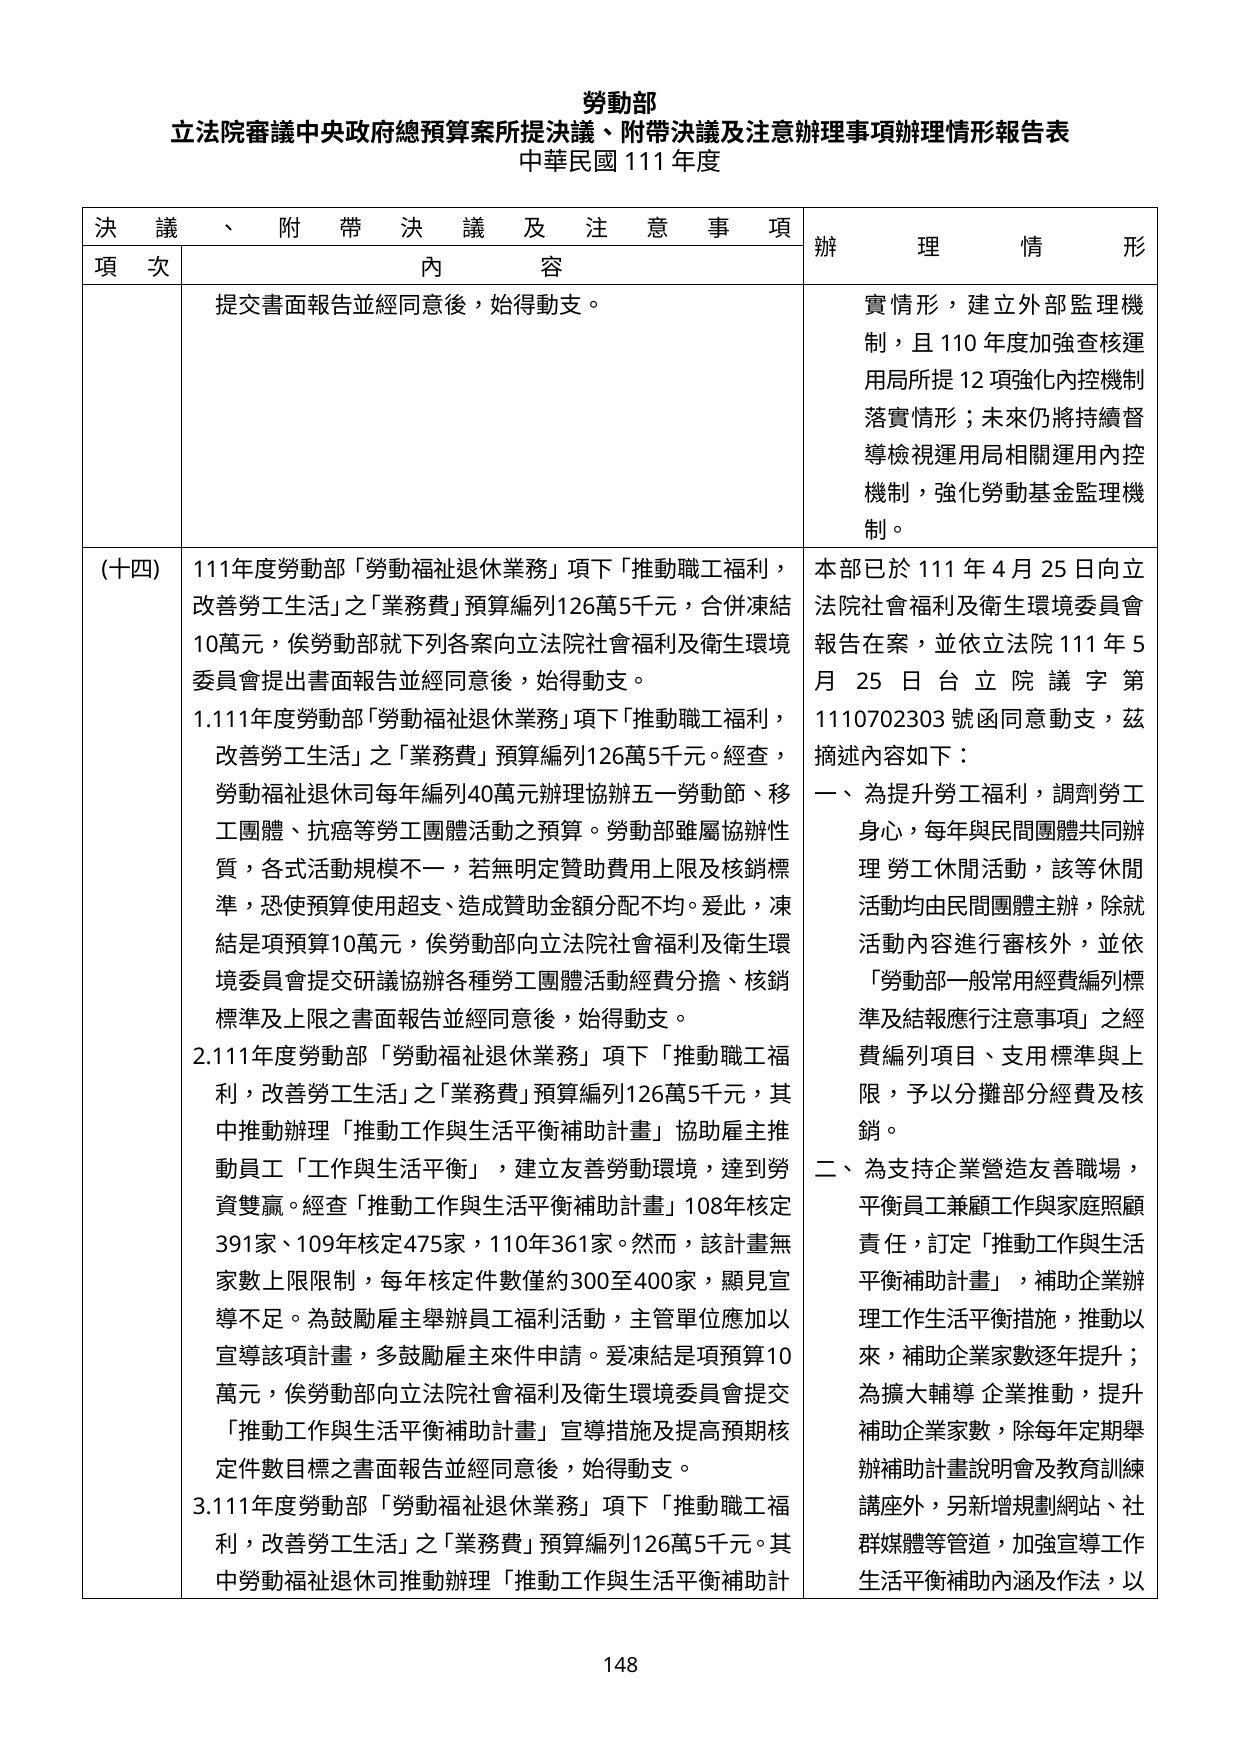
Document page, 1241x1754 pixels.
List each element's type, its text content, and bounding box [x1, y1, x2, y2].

table_cell (十四) [83, 548, 181, 1598]
table_header 決議、附帶決議及注意事項 [83, 208, 803, 245]
table_cell 提交書面報告並經同意後，始得動支。 [182, 285, 803, 547]
table_cell 項次 [83, 246, 181, 284]
table_cell 實情形，建立外部監理機制，且110年度加強查核運用局所提12項強化內控機制落實情形；未來仍將持續督導檢視運用局相關運用內控機制，強化勞動基金監理機制。 [804, 285, 1157, 547]
table_header 辦理情形 [804, 208, 1157, 284]
table_cell 111年度勞動部「勞動福祉退休業務」項下「推動職工福利，改善勞工生活」之「業務費」預算編列126萬5千元，合併凍結10萬元，俟勞動部就下列各案向立法院社會福利及衛生環境委員會提出書面報告並經同意後，始得動支。 1.111年度勞動部「勞動福祉退休業務」項下「推動職工福利，改善勞工生活」之「業務費」預算編列126萬5千元。經查，勞動福祉退休司每年編列40萬元辦理協辦五一勞動節、移工團體、抗癌等勞工團體活動之預算。勞動部雖屬協辦性質，各式活動規模不一，若無明定贊助費用上限及核銷標準，恐使預算使用超支、造成贊助金額分配不均。爰此，凍結是項預算10萬元，俟勞動部向立法院社會福利及衛生環境委員會提交研議協辦各種勞工團體活動經費分擔、核銷標準及上限之書面報告並經同意後，始得動支。 2.111年度勞動部「勞動福祉退休業務」項下「推動職工福利，改善勞工生活」之「業務費」預算編列126萬5千元，其中推動辦理「推動工作與生活平衡補助計畫」協助雇主推動員工「工作與生活平衡」，建立友善勞動環境，達到勞資雙贏。經查「推動工作與生活平衡補助計畫」108年核定391家、109年核定475家，110年361家。然而，該計畫無家數上限限制，每年核定件數僅約300至400家，顯見宣導不足。為鼓勵雇主舉辦員工福利活動，主管單位應加以宣導該項計畫，多鼓勵雇主來件申請。爰凍結是項預算10萬元，俟勞動部向立法院社會福利及衛生環境委員會提交「推動工作與生活平衡補助計畫」宣導措施及提高預期核定件數目標之書面報告並經同意後，始得動支。 3.111年度勞動部「勞動福祉退休業務」項下「推動職工福利，改善勞工生活」之「業務費」預算編列126萬5千元。其中勞動福祉退休司推動辦理「推動工作與生活平衡補助計 [182, 548, 803, 1598]
table_cell [83, 285, 181, 547]
table_cell 內 容 [182, 246, 803, 284]
table_cell 本部已於111年4月25日向立法院社會福利及衛生環境委員會報告在案，並依立法院111年5月25日台立院議字第1110702303號函同意動支，茲摘述內容如下： 為提升勞工福利，調劑勞工身心，每年與民間團體共同辦理 勞工休閒活動，該等休閒活動均由民間團體主辦，除就活動內容進行審核外，並依「勞動部一般常用經費編列標準及結報應行注意事項」之經費編列項目、支用標準與上限，予以分攤部分經費及核銷。 為支持企業營造友善職場，平衡員工兼顧工作與家庭照顧責 任，訂定「推動工作與生活平衡補助計畫」，補助企業辦理工作生活平衡措施，推動以來，補助企業家數逐年提升；為擴大輔導 企業推動，提升補助企業家數，除每年定期舉辦補助計畫說明會及教育訓練講座外，另新增規劃網站、社群媒體等管道，加強宣導工作生活平衡補助內涵及作法，以 [804, 548, 1157, 1598]
